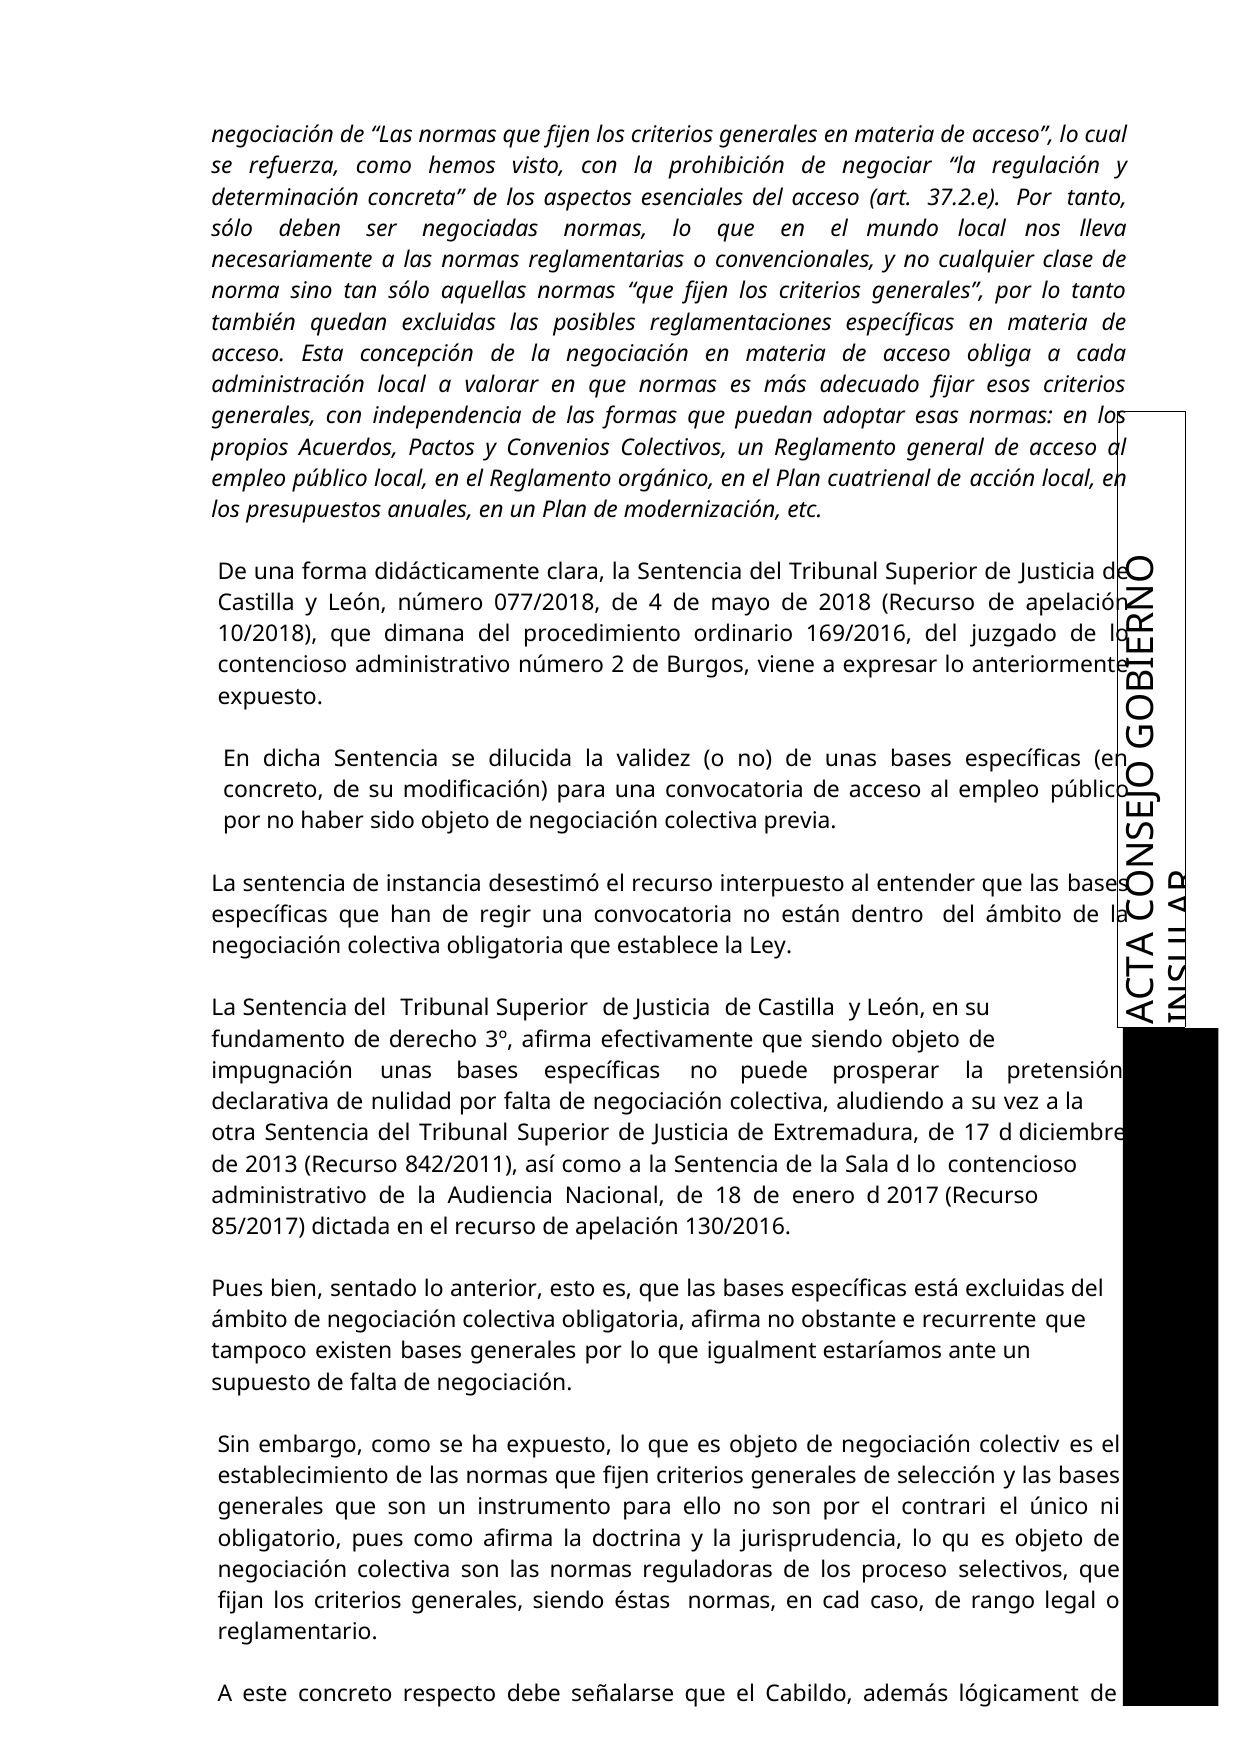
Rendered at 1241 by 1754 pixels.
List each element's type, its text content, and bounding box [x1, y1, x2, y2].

text La Sentencia del Tribunal Superior de Justicia de Castilla y León, en su fundamento de derecho 3º, afirma efectivamente que siendo objeto de impugnación unas bases específicas no puede prosperar la pretensión declarativa de nulidad por falta de negociación colectiva, aludiendo a su vez a la otra Sentencia del Tribunal Superior de Justicia de Extremadura, de 17 d diciembre de 2013 (Recurso 842/2011), así como a la Sentencia de la Sala d lo contencioso administrativo de la Audiencia Nacional, de 18 de enero d 2017 (Recurso 85/2017) dictada en el recurso de apelación 130/2016. [211, 991, 1129, 1241]
text La sentencia de instancia desestimó el recurso interpuesto al entender que las bases específicas que han de regir una convocatoria no están dentro del ámbito de la negociación colectiva obligatoria que establece la Ley. [211, 867, 1129, 960]
text A este concreto respecto debe señalarse que el Cabildo, además lógicament de [217, 1677, 1117, 1708]
text ACTA CONSEJO GOBIERNO INSULAR [1118, 414, 1183, 1027]
text Pues bien, sentado lo anterior, esto es, que las bases específicas está excluidas del ámbito de negociación colectiva obligatoria, afirma no obstante e recurrente que tampoco existen bases generales por lo que igualment estaríamos ante un supuesto de falta de negociación. [211, 1272, 1124, 1397]
text En dicha Sentencia se dilucida la validez (o no) de unas bases específicas (en concreto, de su modificación) para una convocatoria de acceso al empleo público por no haber sido objeto de negociación colectiva previa. [223, 742, 1129, 836]
text De una forma didácticamente clara, la Sentencia del Tribunal Superior de Justicia de Castilla y León, número 077/2018, de 4 de mayo de 2018 (Recurso de apelación 10/2018), que dimana del procedimiento ordinario 169/2016, del juzgado de lo contencioso administrativo número 2 de Burgos, viene a expresar lo anteriormente expuesto. [217, 555, 1129, 711]
text negociación de “Las normas que fijen los criterios generales en materia de acceso”, lo cual se refuerza, como hemos visto, con la prohibición de negociar “la regulación y determinación concreta” de los aspectos esenciales del acceso (art. 37.2.e). Por tanto, sólo deben ser negociadas normas, lo que en el mundo local nos lleva necesariamente a las normas reglamentarias o convencionales, y no cualquier clase de norma sino tan sólo aquellas normas “que fijen los criterios generales”, por lo tanto también quedan excluidas las posibles reglamentaciones específicas en materia de acceso. Esta concepción de la negociación en materia de acceso obliga a cada administración local a valorar en que normas es más adecuado fijar esos criterios generales, con independencia de las formas que puedan adoptar esas normas: en los propios Acuerdos, Pactos y Convenios Colectivos, un Reglamento general de acceso al empleo público local, en el Reglamento orgánico, en el Plan cuatrienal de acción local, en los presupuestos anuales, en un Plan de modernización, etc. [211, 118, 1127, 524]
text Sin embargo, como se ha expuesto, lo que es objeto de negociación colectiv es el establecimiento de las normas que fijen criterios generales de selección y las bases generales que son un instrumento para ello no son por el contrari el único ni obligatorio, pues como afirma la doctrina y la jurisprudencia, lo qu es objeto de negociación colectiva son las normas reguladoras de los proceso selectivos, que fijan los criterios generales, siendo éstas normas, en cad caso, de rango legal o reglamentario. [217, 1428, 1120, 1646]
